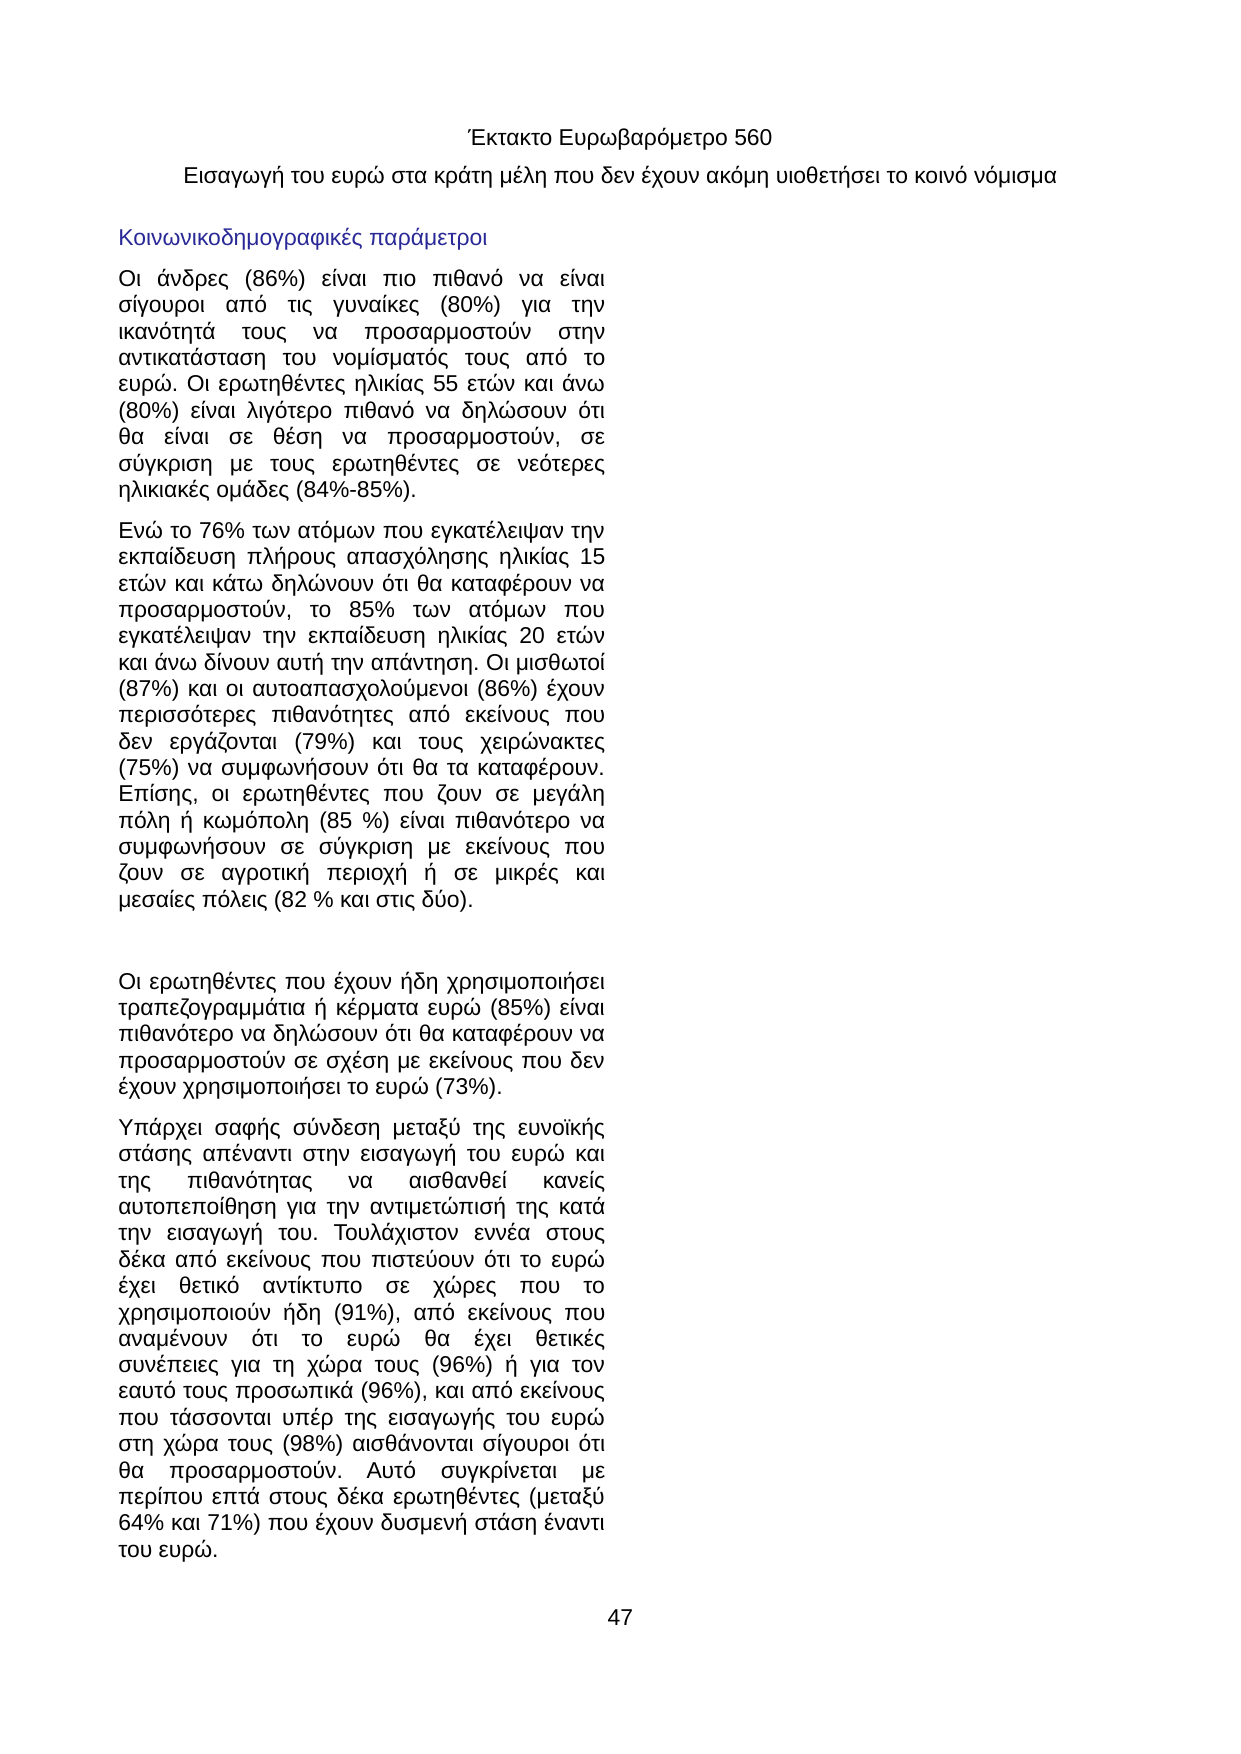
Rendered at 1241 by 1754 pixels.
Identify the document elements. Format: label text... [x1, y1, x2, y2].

text Οι ερωτηθέντες που έχουν ήδη χρησιμοποιήσει τραπεζογραμμάτια ή κέρματα ευρώ (85%) είναι πιθανότερο να δηλώσουν ότι θα καταφέρουν να προσαρμοστούν σε σχέση με εκείνους που δεν έχουν χρησιμοποιήσει το ευρώ (73%). [118, 968, 605, 1099]
text Ενώ το 76% των ατόμων που εγκατέλειψαν την εκπαίδευση πλήρους απασχόλησης ηλικίας 15 ετών και κάτω δηλώνουν ότι θα καταφέρουν να προσαρμοστούν, το 85% των ατόμων που εγκατέλειψαν την εκπαίδευση ηλικίας 20 ετών και άνω δίνουν αυτή την απάντηση. Οι μισθωτοί (87%) και οι αυτοαπασχολούμενοι (86%) έχουν περισσότερες πιθανότητες από εκείνους που δεν εργάζονται (79%) και τους χειρώνακτες (75%) να συμφωνήσουν ότι θα τα καταφέρουν. Επίσης, οι ερωτηθέντες που ζουν σε μεγάλη πόλη ή κωμόπολη (85 %) είναι πιθανότερο να συμφωνήσουν σε σύγκριση με εκείνους που ζουν σε αγροτική περιοχή ή σε μικρές και μεσαίες πόλεις (82 % και στις δύο). [118, 517, 605, 912]
text Οι άνδρες (86%) είναι πιο πιθανό να είναι σίγουροι από τις γυναίκες (80%) για την ικανότητά τους να προσαρμοστούν στην αντικατάσταση του νομίσματός τους από το ευρώ. Οι ερωτηθέντες ηλικίας 55 ετών και άνω (80%) είναι λιγότερο πιθανό να δηλώσουν ότι θα είναι σε θέση να προσαρμοστούν, σε σύγκριση με τους ερωτηθέντες σε νεότερες ηλικιακές ομάδες (84%-85%). [118, 265, 605, 502]
text Υπάρχει σαφής σύνδεση μεταξύ της ευνοϊκής στάσης απέναντι στην εισαγωγή του ευρώ και της πιθανότητας να αισθανθεί κανείς αυτοπεποίθηση για την αντιμετώπισή της κατά την εισαγωγή του. Τουλάχιστον εννέα στους δέκα από εκείνους που πιστεύουν ότι το ευρώ έχει θετικό αντίκτυπο σε χώρες που το χρησιμοποιούν ήδη (91%), από εκείνους που αναμένουν ότι το ευρώ θα έχει θετικές συνέπειες για τη χώρα τους (96%) ή για τον εαυτό τους προσωπικά (96%), και από εκείνους που τάσσονται υπέρ της εισαγωγής του ευρώ στη χώρα τους (98%) αισθάνονται σίγουροι ότι θα προσαρμοστούν. Αυτό συγκρίνεται με περίπου επτά στους δέκα ερωτηθέντες (μεταξύ 64% και 71%) που έχουν δυσμενή στάση έναντι του ευρώ. [118, 1114, 605, 1562]
text Κοινωνικοδημογραφικές παράμετροι [118, 224, 605, 250]
